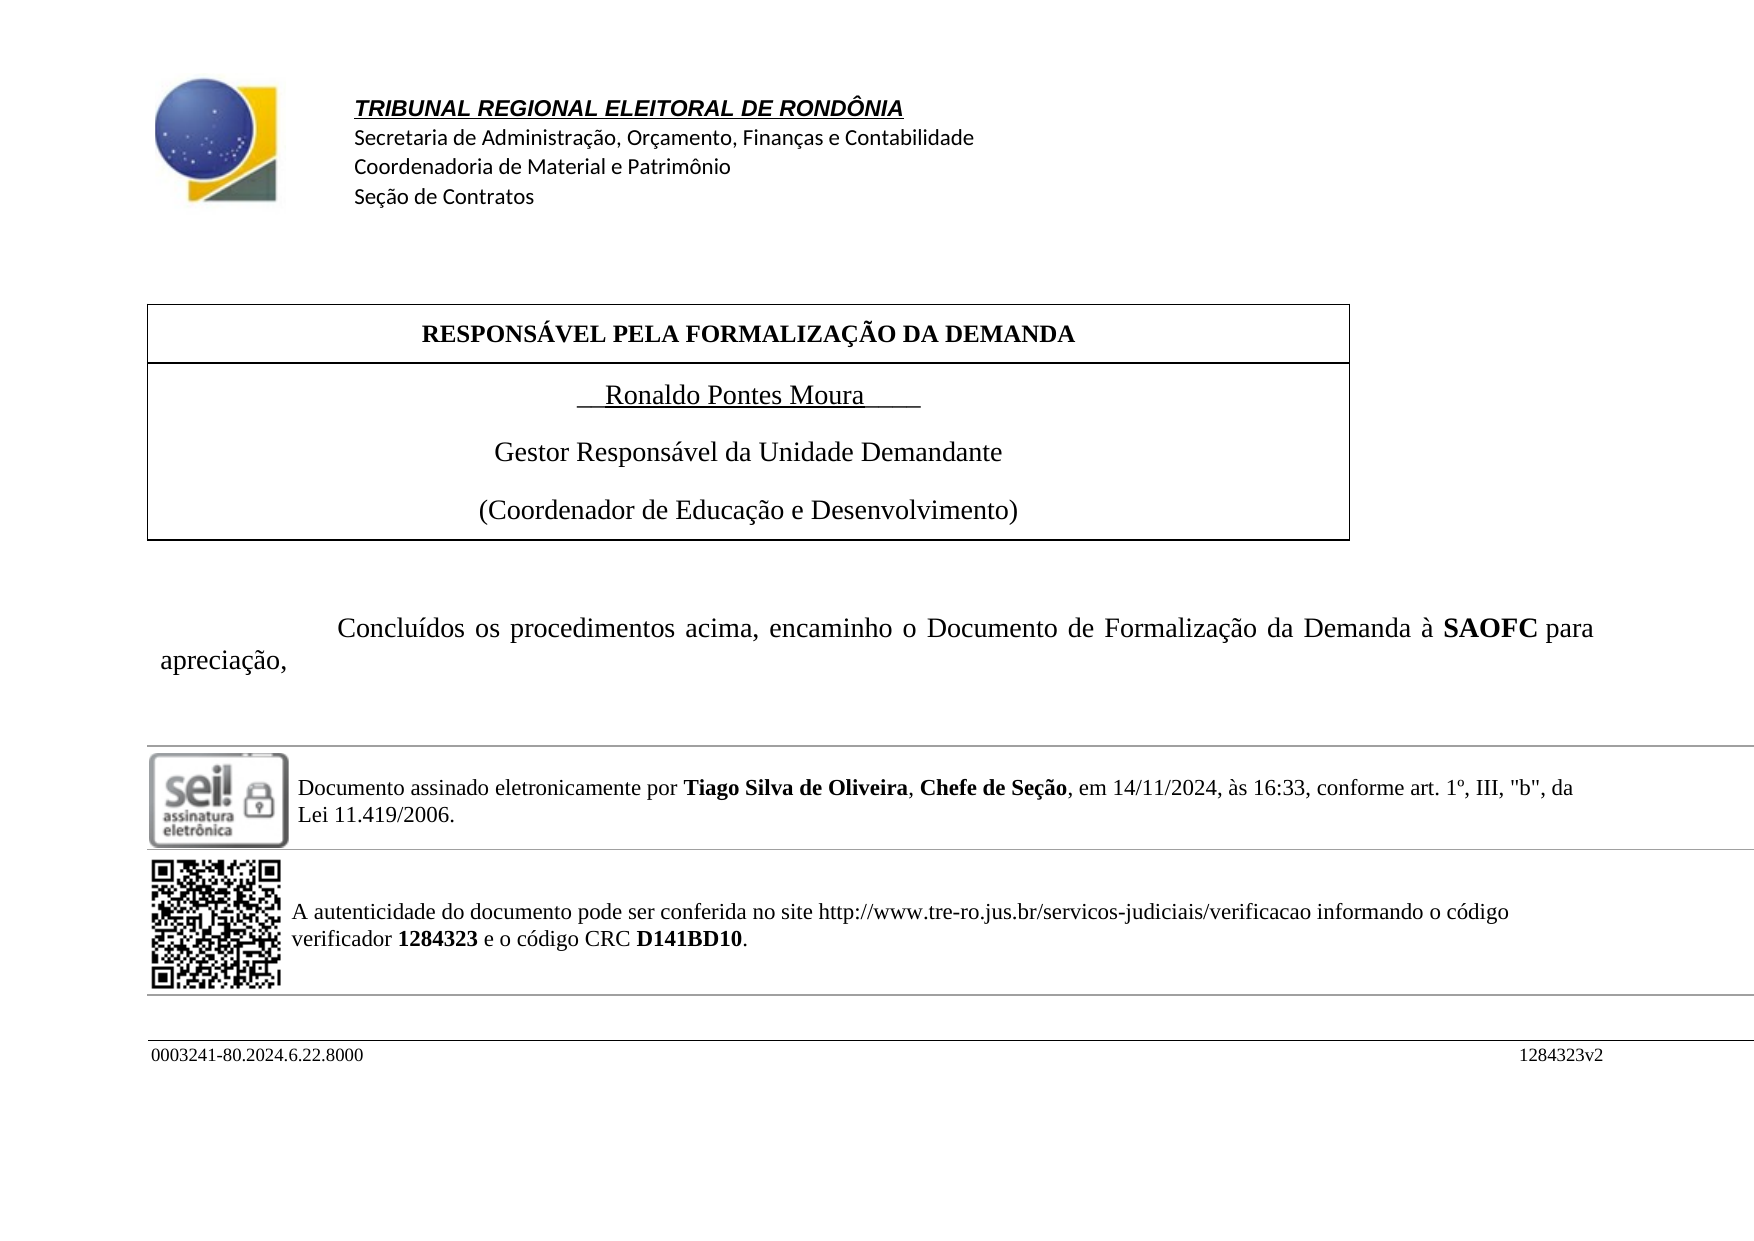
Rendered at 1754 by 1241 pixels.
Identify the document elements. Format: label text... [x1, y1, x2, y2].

table_header RESPONSÁVEL PELA FORMALIZAÇÃO DA DEMANDA [148, 305, 1349, 362]
table_header 0003241-80.2024.6.22.8000 [148, 1041, 877, 1068]
table_header Documento assinado eletronicamente por Tiago Silva de Oliveira, Chefe de Seção, em 14/11/2024, às 16:33, conforme art. 1º, III, "b", da Lei 11.419/2006. [296, 752, 1606, 849]
table_header [148, 752, 296, 849]
text Concluídos os procedimentos acima, encaminho o Documento de Formalização da Demanda à SAOFC para apreciação, [160, 611, 1594, 676]
table_header 1284323v2 [877, 1041, 1606, 1068]
table_header A autenticidade do documento pode ser conferida no site http://www.tre-ro.jus.br/servicos-judiciais/verificacao informando o código verificador 1284323 e o código CRC D141BD10. [290, 856, 1606, 993]
table_cell __Ronaldo Pontes Moura____ Gestor Responsável da Unidade Demandante (Coordenador de Educação e Desenvolvimento) [148, 364, 1349, 539]
table_header [148, 856, 290, 993]
